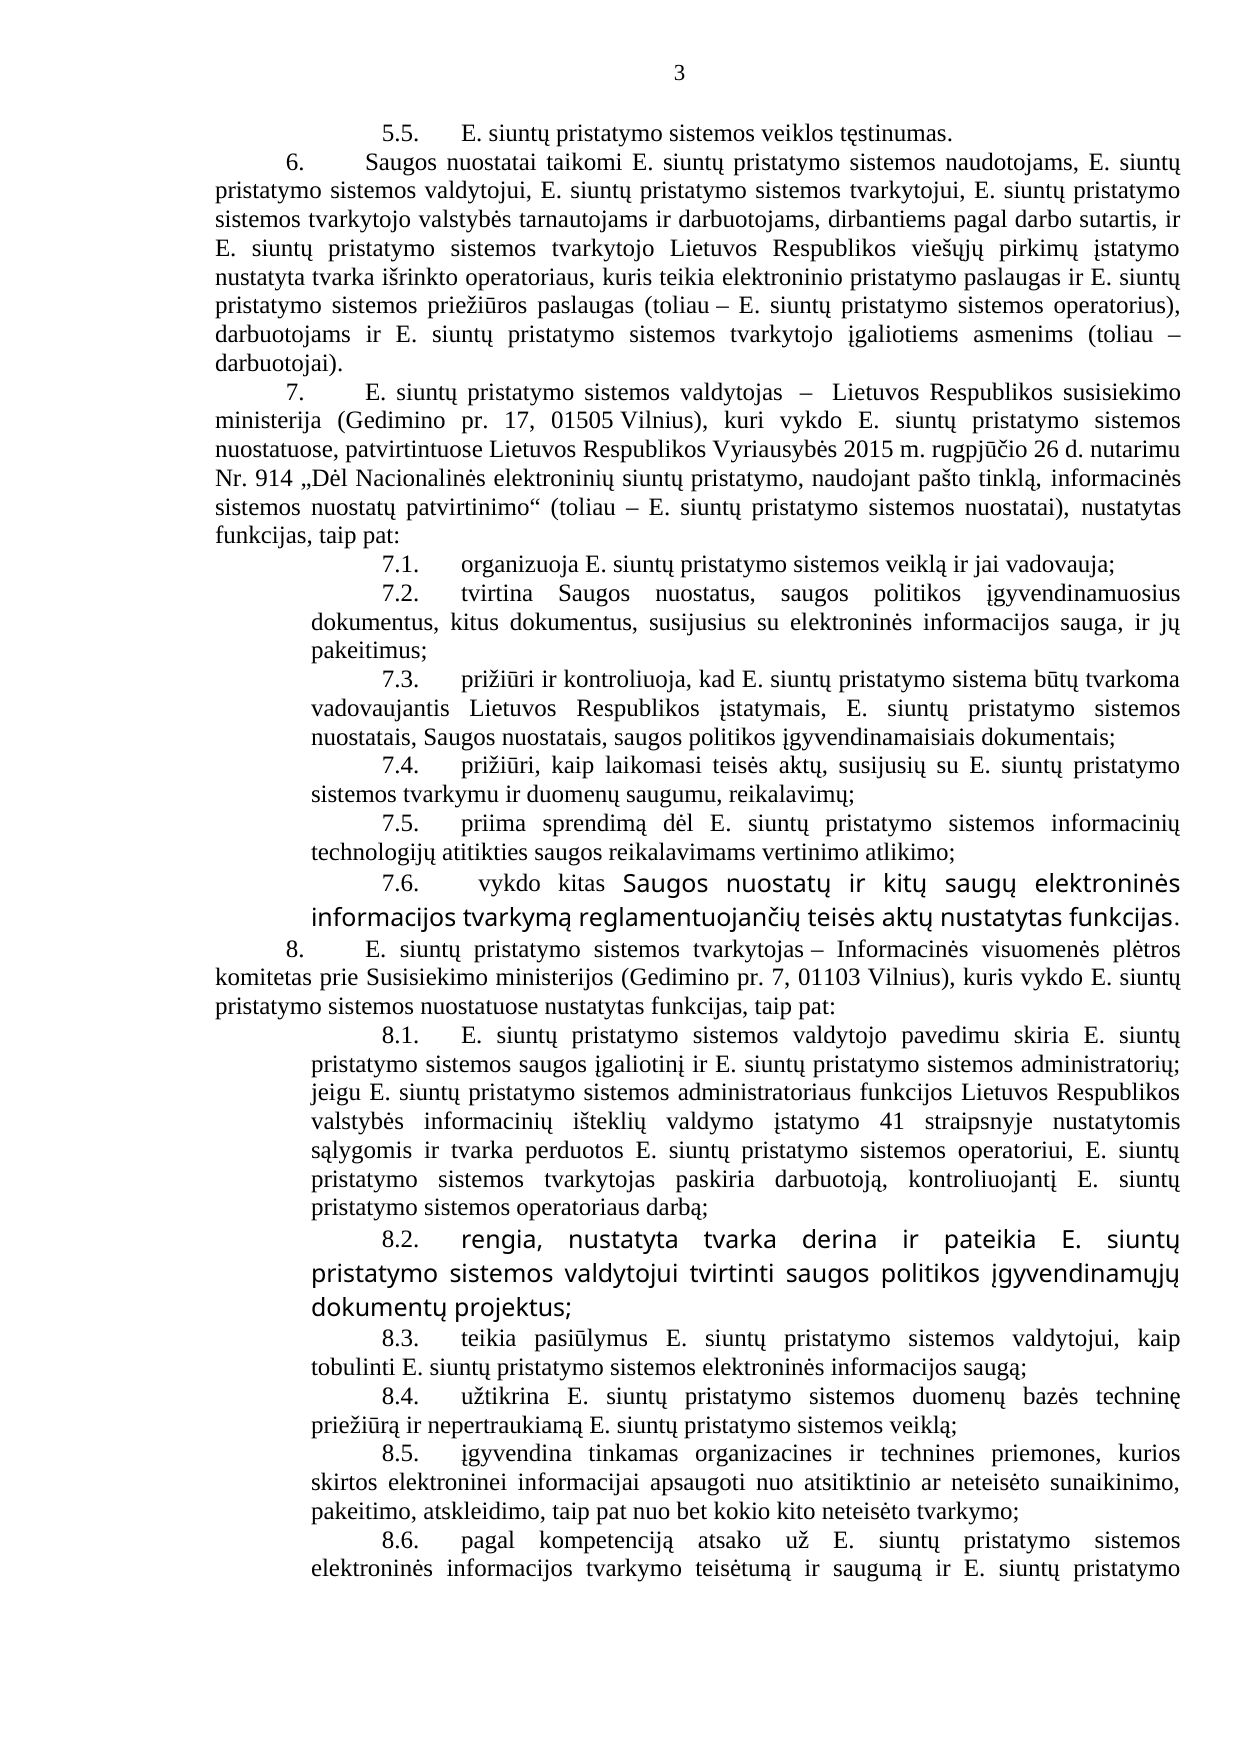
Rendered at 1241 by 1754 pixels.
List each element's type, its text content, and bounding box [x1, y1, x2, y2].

text 7.1. organizuoja E. siuntų pristatymo sistemos veiklą ir jai vadovauja; [311, 549, 1181, 578]
text 8.6. pagal kompetenciją atsako už E. siuntų pristatymo sistemos elektroninės informacijos tvarkymo teisėtumą ir saugumą ir E. siuntų pristatymo [311, 1525, 1181, 1582]
text 8.3. teikia pasiūlymus E. siuntų pristatymo sistemos valdytojui, kaip tobulinti E. siuntų pristatymo sistemos elektroninės informacijos saugą; [311, 1323, 1181, 1381]
text 6. Saugos nuostatai taikomi E. siuntų pristatymo sistemos naudotojams, E. siuntų pristatymo sistemos valdytojui, E. siuntų pristatymo sistemos tvarkytojui, E. siuntų pristatymo sistemos tvarkytojo valstybės tarnautojams ir darbuotojams, dirbantiems pagal darbo sutartis, ir E. siuntų pristatymo sistemos tvarkytojo Lietuvos Respublikos viešųjų pirkimų įstatymo nustatyta tvarka išrinkto operatoriaus, kuris teikia elektroninio pristatymo paslaugas ir E. siuntų pristatymo sistemos priežiūros paslaugas (toliau – E. siuntų pristatymo sistemos operatorius), darbuotojams ir E. siuntų pristatymo sistemos tvarkytojo įgaliotiems asmenims (toliau – darbuotojai). [215, 147, 1181, 377]
text 7.3. prižiūri ir kontroliuoja, kad E. siuntų pristatymo sistema būtų tvarkoma vadovaujantis Lietuvos Respublikos įstatymais, E. siuntų pristatymo sistemos nuostatais, Saugos nuostatais, saugos politikos įgyvendinamaisiais dokumentais; [311, 664, 1181, 751]
text 8.2. rengia, nustatyta tvarka derina ir pateikia E. siuntų pristatymo sistemos valdytojui tvirtinti saugos politikos įgyvendinamųjų dokumentų projektus; [311, 1221, 1181, 1323]
text 7.5. priima sprendimą dėl E. siuntų pristatymo sistemos informacinių technologijų atitikties saugos reikalavimams vertinimo atlikimo; [311, 808, 1181, 866]
text 8.1. E. siuntų pristatymo sistemos valdytojo pavedimu skiria E. siuntų pristatymo sistemos saugos įgaliotinį ir E. siuntų pristatymo sistemos administratorių; jeigu E. siuntų pristatymo sistemos administratoriaus funkcijos Lietuvos Respublikos valstybės informacinių išteklių valdymo įstatymo 41 straipsnyje nustatytomis sąlygomis ir tvarka perduotos E. siuntų pristatymo sistemos operatoriui, E. siuntų pristatymo sistemos tvarkytojas paskiria darbuotoją, kontroliuojantį E. siuntų pristatymo sistemos operatoriaus darbą; [311, 1020, 1181, 1221]
text 8.5. įgyvendina tinkamas organizacines ir technines priemones, kurios skirtos elektroninei informacijai apsaugoti nuo atsitiktinio ar neteisėto sunaikinimo, pakeitimo, atskleidimo, taip pat nuo bet kokio kito neteisėto tvarkymo; [311, 1438, 1181, 1525]
text 5.5. E. siuntų pristatymo sistemos veiklos tęstinumas. [311, 118, 1181, 147]
text 7.2. tvirtina Saugos nuostatus, saugos politikos įgyvendinamuosius dokumentus, kitus dokumentus, susijusius su elektroninės informacijos sauga, ir jų pakeitimus; [311, 578, 1181, 664]
text 8.4. užtikrina E. siuntų pristatymo sistemos duomenų bazės techninę priežiūrą ir nepertraukiamą E. siuntų pristatymo sistemos veiklą; [311, 1381, 1181, 1438]
text 7.6. vykdo kitas Saugos nuostatų ir kitų saugų elektroninės informacijos tvarkymą reglamentuojančių teisės aktų nustatytas funkcijas. [311, 866, 1181, 934]
text 8. E. siuntų pristatymo sistemos tvarkytojas – Informacinės visuomenės plėtros komitetas prie Susisiekimo ministerijos (Gedimino pr. 7, 01103 Vilnius), kuris vykdo E. siuntų pristatymo sistemos nuostatuose nustatytas funkcijas, taip pat: [215, 934, 1181, 1020]
text 7. E. siuntų pristatymo sistemos valdytojas – Lietuvos Respublikos susisiekimo ministerija (Gedimino pr. 17, 01505 Vilnius), kuri vykdo E. siuntų pristatymo sistemos nuostatuose, patvirtintuose Lietuvos Respublikos Vyriausybės 2015 m. rugpjūčio 26 d. nutarimu Nr. 914 „Dėl Nacionalinės elektroninių siuntų pristatymo, naudojant pašto tinklą, informacinės sistemos nuostatų patvirtinimo“ (toliau – E. siuntų pristatymo sistemos nuostatai), nustatytas funkcijas, taip pat: [215, 377, 1181, 549]
text 7.4. prižiūri, kaip laikomasi teisės aktų, susijusių su E. siuntų pristatymo sistemos tvarkymu ir duomenų saugumu, reikalavimų; [311, 751, 1181, 808]
